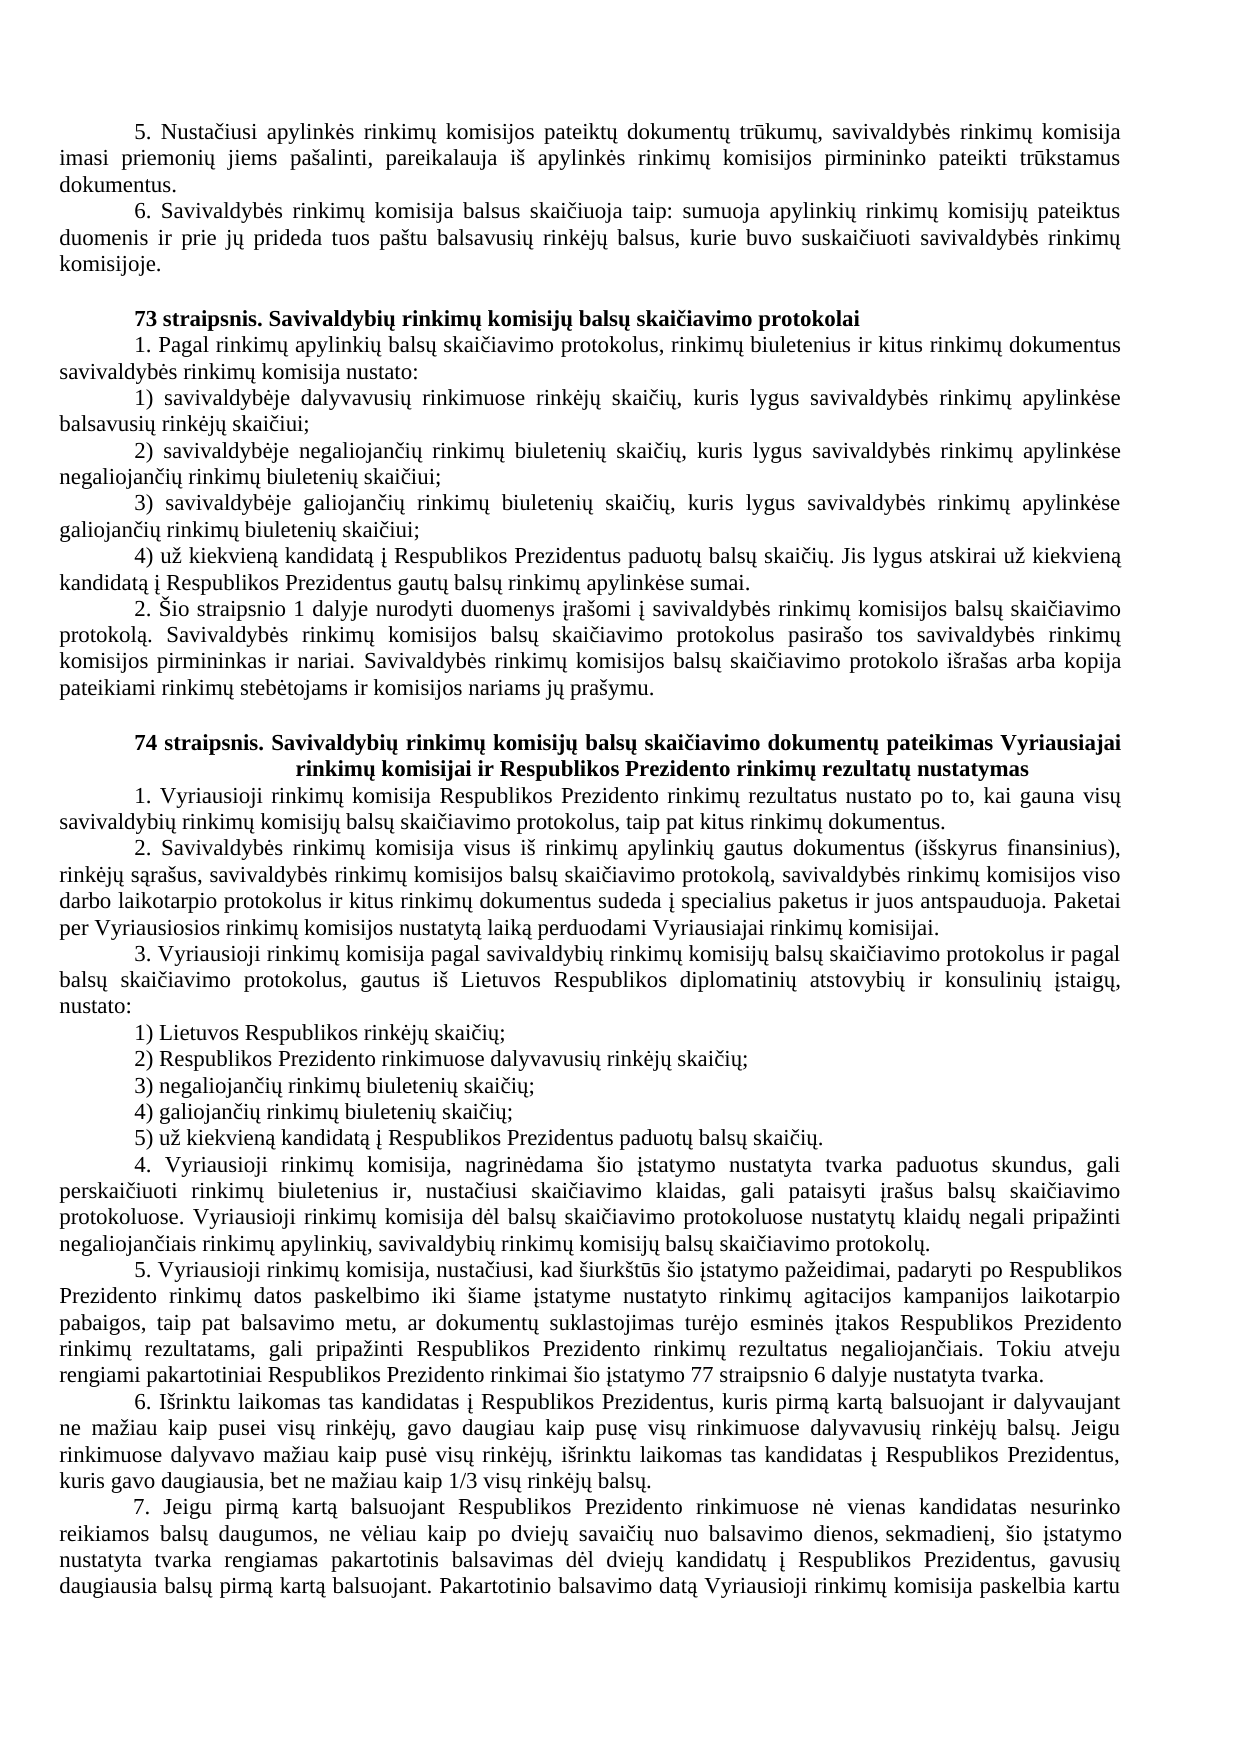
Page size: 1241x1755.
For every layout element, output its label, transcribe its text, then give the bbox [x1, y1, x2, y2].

text 5) už kiekvieną kandidatą į Respublikos Prezidentus paduotų balsų skaičių. [59, 1124, 1122, 1151]
text 4. Vyriausioji rinkimų komisija, nagrinėdama šio įstatymo nustatyta tvarka paduotus skundus, gali perskaičiuoti rinkimų biuletenius ir, nustačiusi skaičiavimo klaidas, gali pataisyti įrašus balsų skaičiavimo protokoluose. Vyriausioji rinkimų komisija dėl balsų skaičiavimo protokoluose nustatytų klaidų negali pripažinti negaliojančiais rinkimų apylinkių, savivaldybių rinkimų komisijų balsų skaičiavimo protokolų. [59, 1151, 1122, 1256]
text 3) savivaldybėje galiojančių rinkimų biuletenių skaičių, kuris lygus savivaldybės rinkimų apylinkėse galiojančių rinkimų biuletenių skaičiui; [59, 489, 1122, 542]
text 3. Vyriausioji rinkimų komisija pagal savivaldybių rinkimų komisijų balsų skaičiavimo protokolus ir pagal balsų skaičiavimo protokolus, gautus iš Lietuvos Respublikos diplomatinių atstovybių ir konsulinių įstaigų, nustato: [59, 940, 1122, 1019]
text 5. Nustačiusi apylinkės rinkimų komisijos pateiktų dokumentų trūkumų, savivaldybės rinkimų komisija imasi priemonių jiems pašalinti, pareikalauja iš apylinkės rinkimų komisijos pirmininko pateikti trūkstamus dokumentus. [59, 118, 1122, 197]
text 6. Savivaldybės rinkimų komisija balsus skaičiuoja taip: sumuoja apylinkių rinkimų komisijų pateiktus duomenis ir prie jų prideda tuos paštu balsavusių rinkėjų balsus, kurie buvo suskaičiuoti savivaldybės rinkimų komisijoje. [59, 197, 1122, 276]
text 2) savivaldybėje negaliojančių rinkimų biuletenių skaičių, kuris lygus savivaldybės rinkimų apylinkėse negaliojančių rinkimų biuletenių skaičiui; [59, 437, 1122, 489]
text 2. Savivaldybės rinkimų komisija visus iš rinkimų apylinkių gautus dokumentus (išskyrus finansinius), rinkėjų sąrašus, savivaldybės rinkimų komisijos balsų skaičiavimo protokolą, savivaldybės rinkimų komisijos viso darbo laikotarpio protokolus ir kitus rinkimų dokumentus sudeda į specialius paketus ir juos antspauduoja. Paketai per Vyriausiosios rinkimų komisijos nustatytą laiką perduodami Vyriausiajai rinkimų komisijai. [59, 834, 1122, 940]
text 6. Išrinktu laikomas tas kandidatas į Respublikos Prezidentus, kuris pirmą kartą balsuojant ir dalyvaujant ne mažiau kaip pusei visų rinkėjų, gavo daugiau kaip pusę visų rinkimuose dalyvavusių rinkėjų balsų. Jeigu rinkimuose dalyvavo mažiau kaip pusė visų rinkėjų, išrinktu laikomas tas kandidatas į Respublikos Prezidentus, kuris gavo daugiausia, bet ne mažiau kaip 1/3 visų rinkėjų balsų. [59, 1388, 1122, 1493]
text 73 straipsnis. Savivaldybių rinkimų komisijų balsų skaičiavimo protokolai [59, 305, 1122, 331]
text 1. Pagal rinkimų apylinkių balsų skaičiavimo protokolus, rinkimų biuletenius ir kitus rinkimų dokumentus savivaldybės rinkimų komisija nustato: [59, 331, 1122, 384]
text 1. Vyriausioji rinkimų komisija Respublikos Prezidento rinkimų rezultatus nustato po to, kai gauna visų savivaldybių rinkimų komisijų balsų skaičiavimo protokolus, taip pat kitus rinkimų dokumentus. [59, 782, 1122, 834]
text 74 straipsnis. Savivaldybių rinkimų komisijų balsų skaičiavimo dokumentų pateikimas Vyriausiajai rinkimų komisijai ir Respublikos Prezidento rinkimų rezultatų nustatymas [134, 729, 1122, 782]
text 5. Vyriausioji rinkimų komisija, nustačiusi, kad šiurkštūs šio įstatymo pažeidimai, padaryti po Respublikos Prezidento rinkimų datos paskelbimo iki šiame įstatyme nustatyto rinkimų agitacijos kampanijos laikotarpio pabaigos, taip pat balsavimo metu, ar dokumentų suklastojimas turėjo esminės įtakos Respublikos Prezidento rinkimų rezultatams, gali pripažinti Respublikos Prezidento rinkimų rezultatus negaliojančiais. Tokiu atveju rengiami pakartotiniai Respublikos Prezidento rinkimai šio įstatymo 77 straipsnio 6 dalyje nustatyta tvarka. [59, 1256, 1122, 1388]
text 1) savivaldybėje dalyvavusių rinkimuose rinkėjų skaičių, kuris lygus savivaldybės rinkimų apylinkėse balsavusių rinkėjų skaičiui; [59, 384, 1122, 437]
text 7. Jeigu pirmą kartą balsuojant Respublikos Prezidento rinkimuose nė vienas kandidatas nesurinko reikiamos balsų daugumos, ne vėliau kaip po dviejų savaičių nuo balsavimo dienos, sekmadienį, šio įstatymo nustatyta tvarka rengiamas pakartotinis balsavimas dėl dviejų kandidatų į Respublikos Prezidentus, gavusių daugiausia balsų pirmą kartą balsuojant. Pakartotinio balsavimo datą Vyriausioji rinkimų komisija paskelbia kartu [59, 1493, 1122, 1599]
text 4) už kiekvieną kandidatą į Respublikos Prezidentus paduotų balsų skaičių. Jis lygus atskirai už kiekvieną kandidatą į Respublikos Prezidentus gautų balsų rinkimų apylinkėse sumai. [59, 542, 1122, 595]
text 2. Šio straipsnio 1 dalyje nurodyti duomenys įrašomi į savivaldybės rinkimų komisijos balsų skaičiavimo protokolą. Savivaldybės rinkimų komisijos balsų skaičiavimo protokolus pasirašo tos savivaldybės rinkimų komisijos pirmininkas ir nariai. Savivaldybės rinkimų komisijos balsų skaičiavimo protokolo išrašas arba kopija pateikiami rinkimų stebėtojams ir komisijos nariams jų prašymu. [59, 595, 1122, 700]
text 4) galiojančių rinkimų biuletenių skaičių; [59, 1098, 1122, 1124]
text 2) Respublikos Prezidento rinkimuose dalyvavusių rinkėjų skaičių; [59, 1045, 1122, 1072]
text 3) negaliojančių rinkimų biuletenių skaičių; [59, 1072, 1122, 1098]
text 1) Lietuvos Respublikos rinkėjų skaičių; [59, 1019, 1122, 1045]
